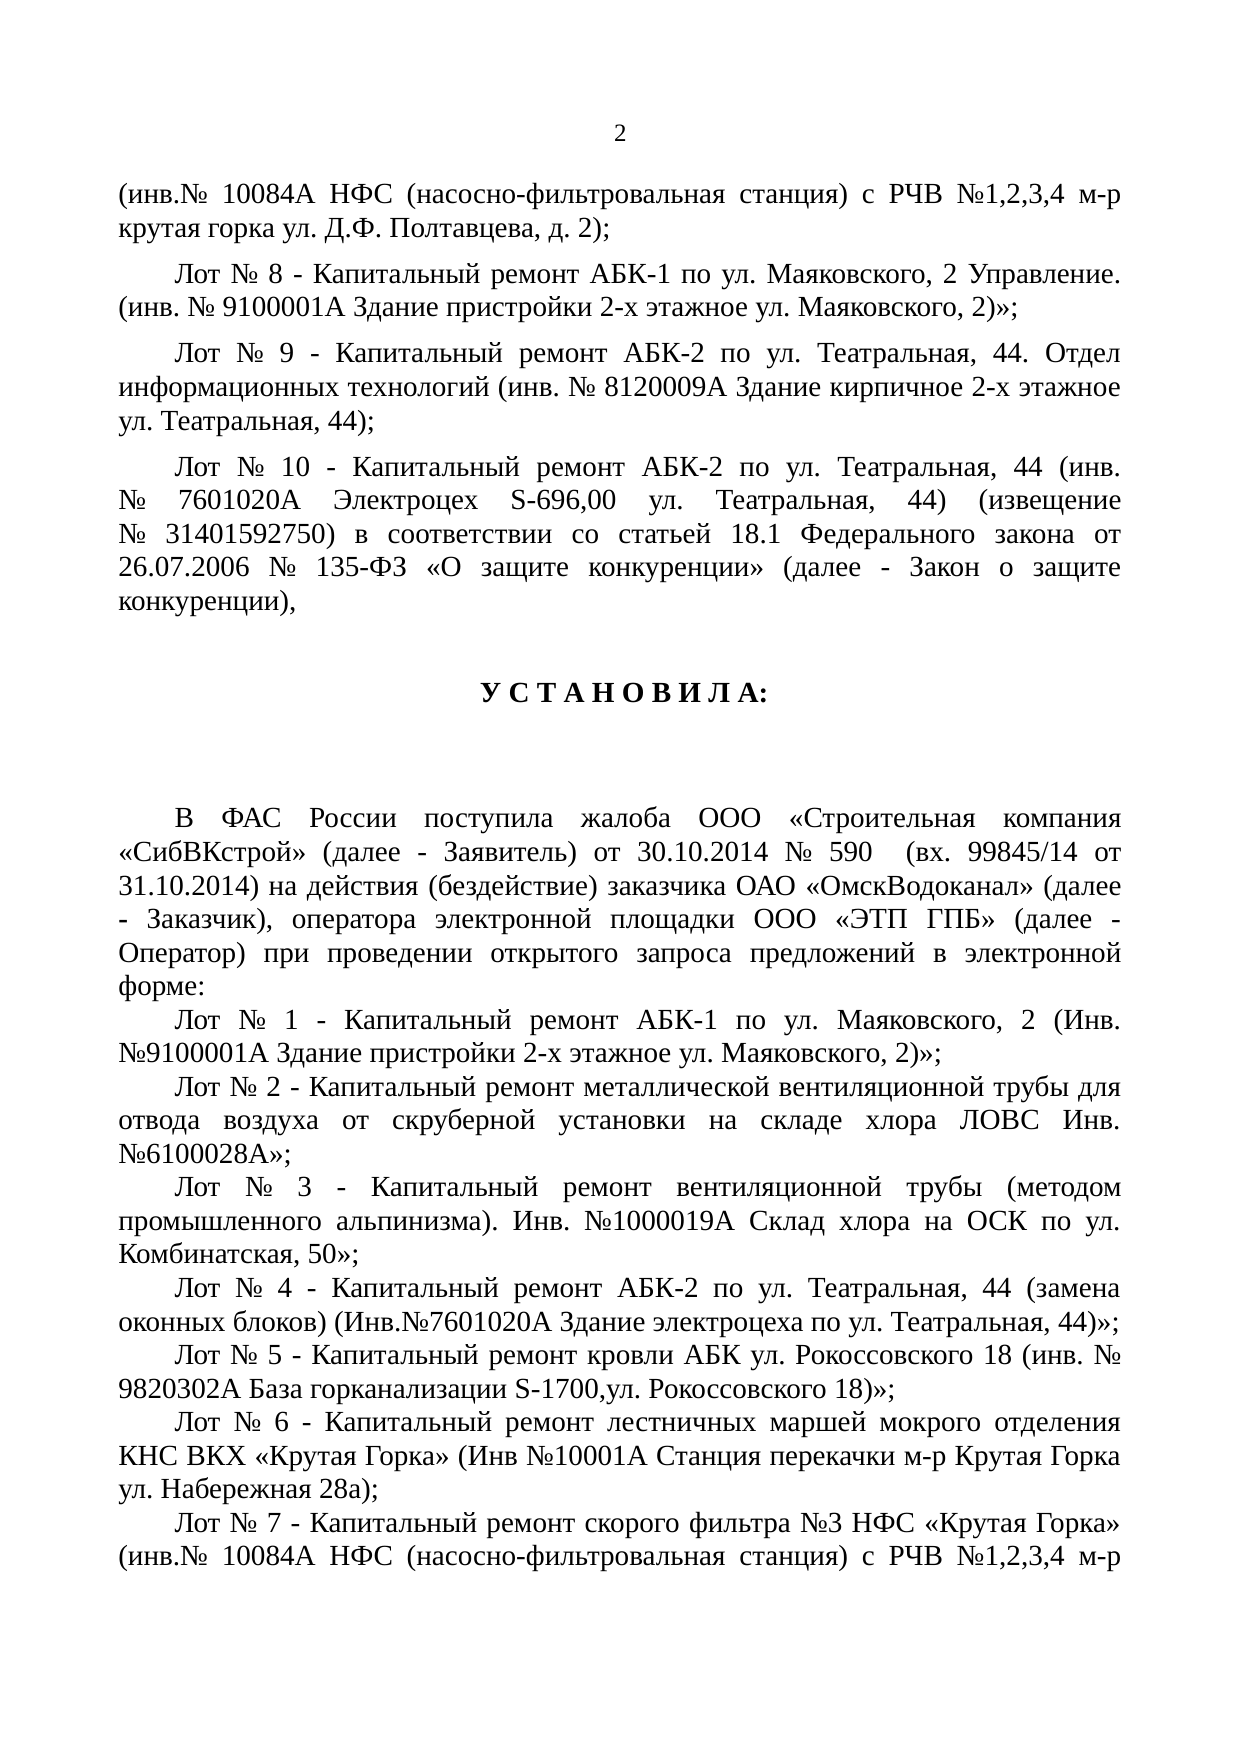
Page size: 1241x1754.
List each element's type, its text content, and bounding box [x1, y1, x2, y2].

text Лот № 5 - Капитальный ремонт кровли АБК ул. Рокоссовского 18 (инв. № 9820302А База горканализации S-1700,ул. Рокоссовского 18)»; [118, 1337, 1122, 1404]
text Лот № 2 - Капитальный ремонт металлической вентиляционной трубы для отвода воздуха от скруберной установки на складе хлора ЛОВС Инв. №6100028А»; [118, 1069, 1122, 1169]
text Лот № 10 - Капитальный ремонт АБК-2 по ул. Театральная, 44 (инв. № 7601020А Электроцех S-696,00 ул. Театральная, 44) (извещение № 31401592750) в соответствии со статьей 18.1 Федерального закона от 26.07.2006 № 135-ФЗ «О защите конкуренции» (далее - Закон о защите конкуренции), [118, 449, 1122, 616]
text Лот № 3 - Капитальный ремонт вентиляционной трубы (методом промышленного альпинизма). Инв. №1000019А Склад хлора на ОСК по ул. Комбинатская, 50»; [118, 1169, 1122, 1270]
text Лот № 9 - Капитальный ремонт АБК-2 по ул. Театральная, 44. Отдел информационных технологий (инв. № 8120009А Здание кирпичное 2-х этажное ул. Театральная, 44); [118, 336, 1122, 436]
text У С Т А Н О В И Л А: [118, 675, 1122, 708]
text Лот № 6 - Капитальный ремонт лестничных маршей мокрого отделения КНС ВКХ «Крутая Горка» (Инв №10001А Станция перекачки м-р Крутая Горка ул. Набережная 28а); [118, 1404, 1122, 1505]
text Лот № 1 - Капитальный ремонт АБК-1 по ул. Маяковского, 2 (Инв.№9100001А Здание пристройки 2-х этажное ул. Маяковского, 2)»; [118, 1002, 1122, 1069]
text В ФАС России поступила жалоба ООО «Строительная компания «СибВКстрой» (далее - Заявитель) от 30.10.2014 № 590 (вх. 99845/14 от 31.10.2014) на действия (бездействие) заказчика ОАО «ОмскВодоканал» (далее - Заказчик), оператора электронной площадки ООО «ЭТП ГПБ» (далее - Оператор) при проведении открытого запроса предложений в электронной форме: [118, 801, 1122, 1002]
text Лот № 7 - Капитальный ремонт скорого фильтра №3 НФС «Крутая Горка» (инв.№ 10084А НФС (насосно-фильтровальная станция) с РЧВ №1,2,3,4 м-р [118, 1505, 1122, 1572]
text (инв.№ 10084А НФС (насосно-фильтровальная станция) с РЧВ №1,2,3,4 м-р крутая горка ул. Д.Ф. Полтавцева, д. 2); [118, 176, 1122, 243]
text Лот № 8 - Капитальный ремонт АБК-1 по ул. Маяковского, 2 Управление. (инв. № 9100001А Здание пристройки 2-х этажное ул. Маяковского, 2)»; [118, 256, 1122, 323]
text Лот № 4 - Капитальный ремонт АБК-2 по ул. Театральная, 44 (замена оконных блоков) (Инв.№7601020А Здание электроцеха по ул. Театральная, 44)»; [118, 1270, 1122, 1337]
